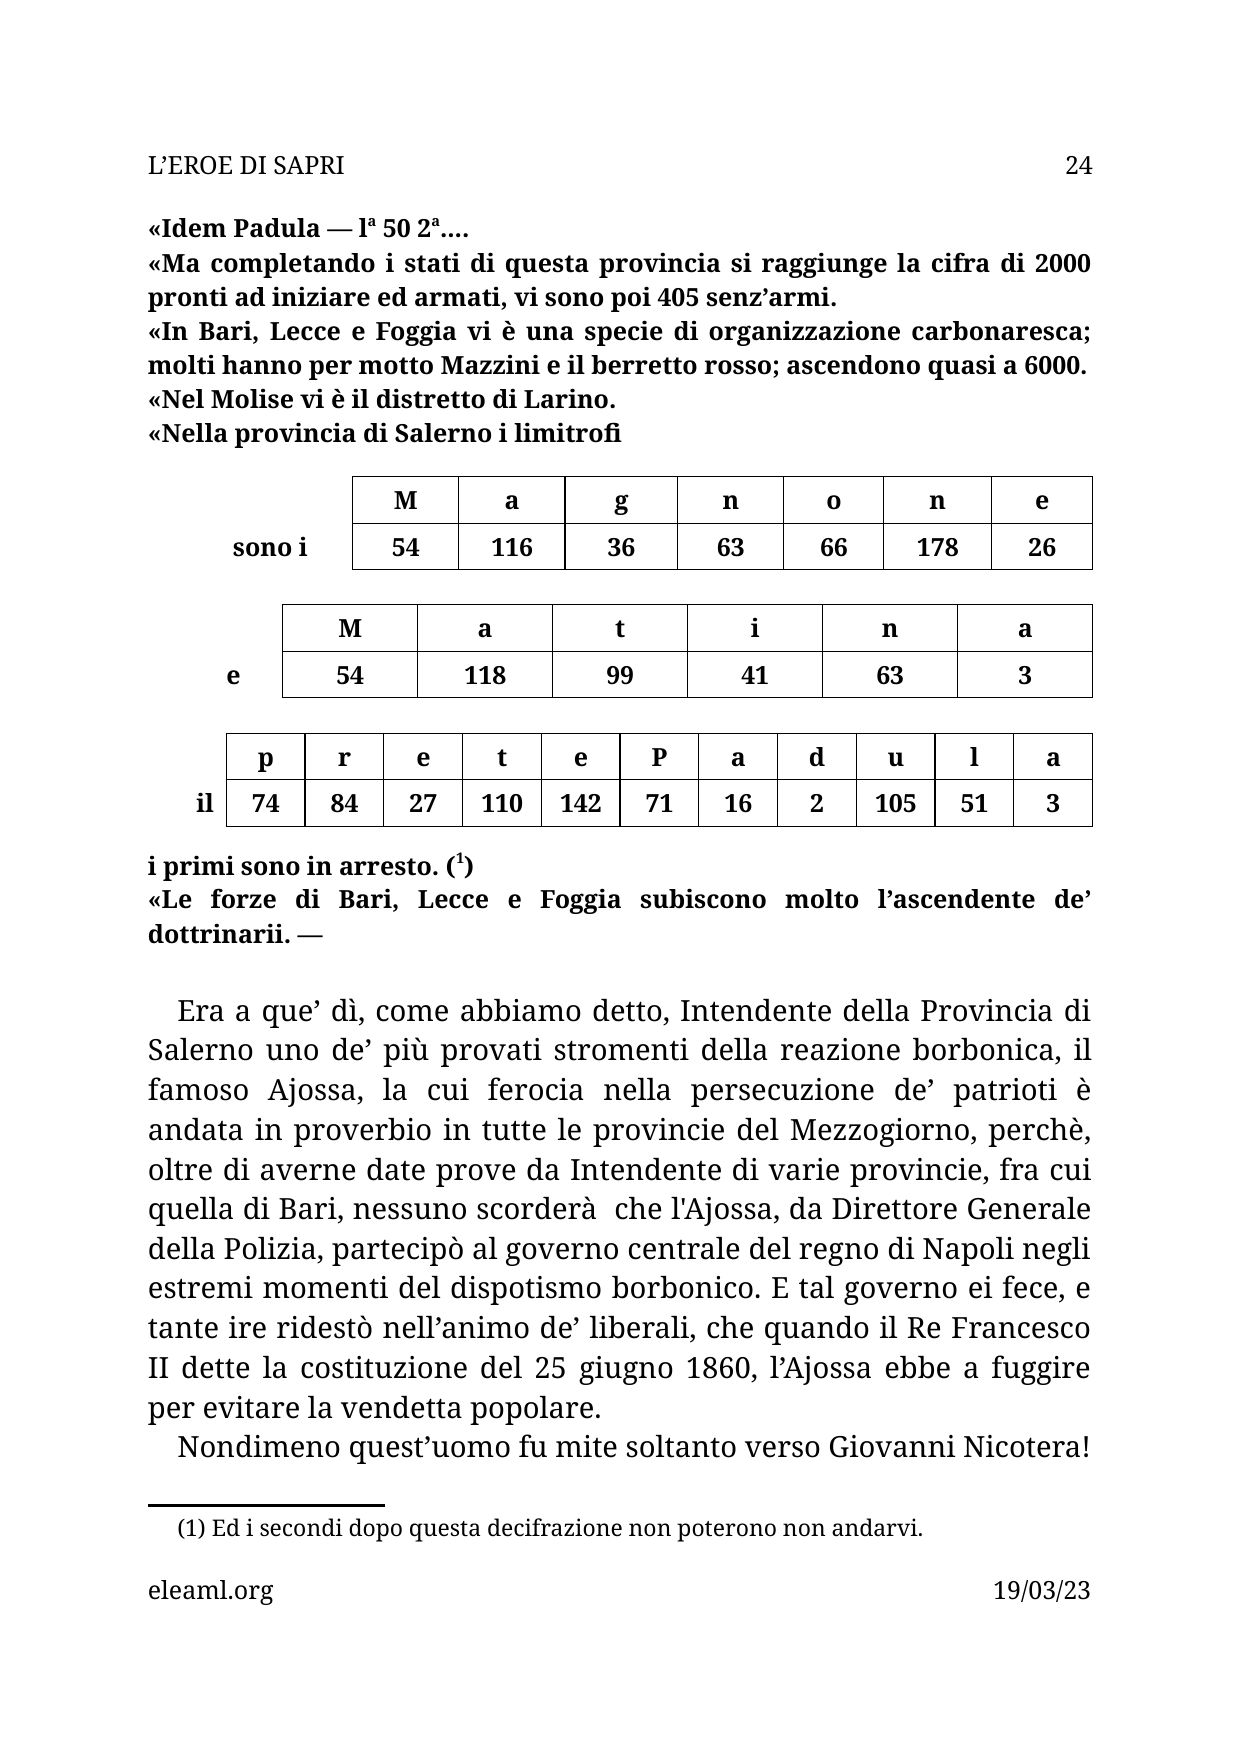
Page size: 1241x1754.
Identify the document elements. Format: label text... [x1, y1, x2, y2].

table_header a [958, 605, 1092, 651]
table_cell 178 [884, 524, 991, 569]
table_cell 66 [784, 524, 883, 569]
table_cell 110 [463, 780, 541, 826]
table_header a [699, 734, 777, 779]
table_header [184, 733, 226, 779]
table_cell 63 [678, 524, 783, 569]
table_cell 16 [699, 780, 777, 826]
table_header l [936, 734, 1013, 779]
text «Le forze di Bari, Lecce e Foggia subiscono molto l’ascendente de’ dottrinarii. — [148, 882, 1093, 950]
table_header n [884, 477, 991, 522]
table_cell 84 [306, 780, 383, 826]
table_cell e [184, 651, 282, 697]
table_header [181, 476, 352, 522]
table_cell 36 [566, 524, 677, 569]
table_header a [418, 605, 552, 651]
table_cell 74 [227, 780, 304, 826]
table_cell 27 [384, 780, 462, 826]
text Era a que’ dì, come abbiamo detto, Intendente della Provincia di Salerno uno de’ più provati stromenti della reazione borbonica, il famoso Ajossa, la cui ferocia nella persecuzione de’ patrioti è andata in proverbio in tutte le provincie del Mezzogiorno, perchè, oltre di averne date prove da Intendente di varie provincie, fra cui quella di Bari, nessuno scorderà che l'Ajossa, da Direttore Generale della Polizia, partecipò al governo centrale del regno di Napoli negli estremi momenti del dispotismo borbonico. E tal governo ei fece, e tante ire ridestò nell’animo de’ liberali, che quando il Re Francesco II dette la costituzione del 25 giugno 1860, l’Ajossa ebbe a fuggire per evitare la vendetta popolare. [148, 990, 1093, 1427]
table_header u [857, 734, 934, 779]
text «In Bari, Lecce e Foggia vi è una specie di organizzazione carbonaresca; molti hanno per motto Mazzini e il berretto rosso; ascendono quasi a 6000. [148, 313, 1093, 381]
table_cell 2 [778, 780, 856, 826]
table_cell 71 [621, 780, 698, 826]
table_header n [678, 477, 783, 522]
table_cell 41 [688, 652, 822, 697]
table_cell 105 [857, 780, 934, 826]
table_cell 26 [992, 524, 1092, 569]
table_header p [227, 734, 304, 779]
table_cell 54 [353, 524, 458, 569]
text «Nel Molise vi è il distretto di Larino. [148, 381, 1093, 416]
table_cell 99 [553, 652, 687, 697]
table_cell 3 [1014, 780, 1092, 826]
text «Ma completando i stati di questa provincia si raggiunge la cifra di 2000 pronti ad iniziare ed armati, vi sono poi 405 senz’armi. [148, 245, 1093, 313]
table_cell 116 [459, 524, 564, 569]
table_header t [553, 605, 687, 651]
table_header P [621, 734, 698, 779]
table_header e [542, 734, 619, 779]
table_header r [306, 734, 383, 779]
table_header M [283, 605, 417, 651]
table_header M [353, 477, 458, 522]
table_cell 63 [823, 652, 957, 697]
table_header g [566, 477, 677, 522]
table_cell 51 [936, 780, 1013, 826]
text Nondimeno quest’uomo fu mite soltanto verso Giovanni Nicotera! [148, 1427, 1093, 1466]
table_header d [778, 734, 856, 779]
table_header [184, 604, 282, 651]
table_cell 142 [542, 780, 619, 826]
table_cell il [184, 779, 226, 826]
table_header e [384, 734, 462, 779]
table_header a [1014, 734, 1092, 779]
text Ed i secondi dopo questa decifrazione non poterono non andarvi. [148, 1512, 1093, 1543]
table_header o [784, 477, 883, 522]
table_header n [823, 605, 957, 651]
text i primi sono in arresto. () [148, 848, 1093, 882]
table_header e [992, 477, 1092, 522]
table_cell 3 [958, 652, 1092, 697]
table_cell 54 [283, 652, 417, 697]
table_header a [459, 477, 564, 522]
table_header i [688, 605, 822, 651]
table_cell sono i [181, 523, 352, 569]
text «Nella provincia di Salerno i limitrofi [148, 416, 1093, 449]
text «Idem Padula — la 50 2a.... [148, 211, 1093, 245]
table_cell 118 [418, 652, 552, 697]
table_header t [463, 734, 541, 779]
